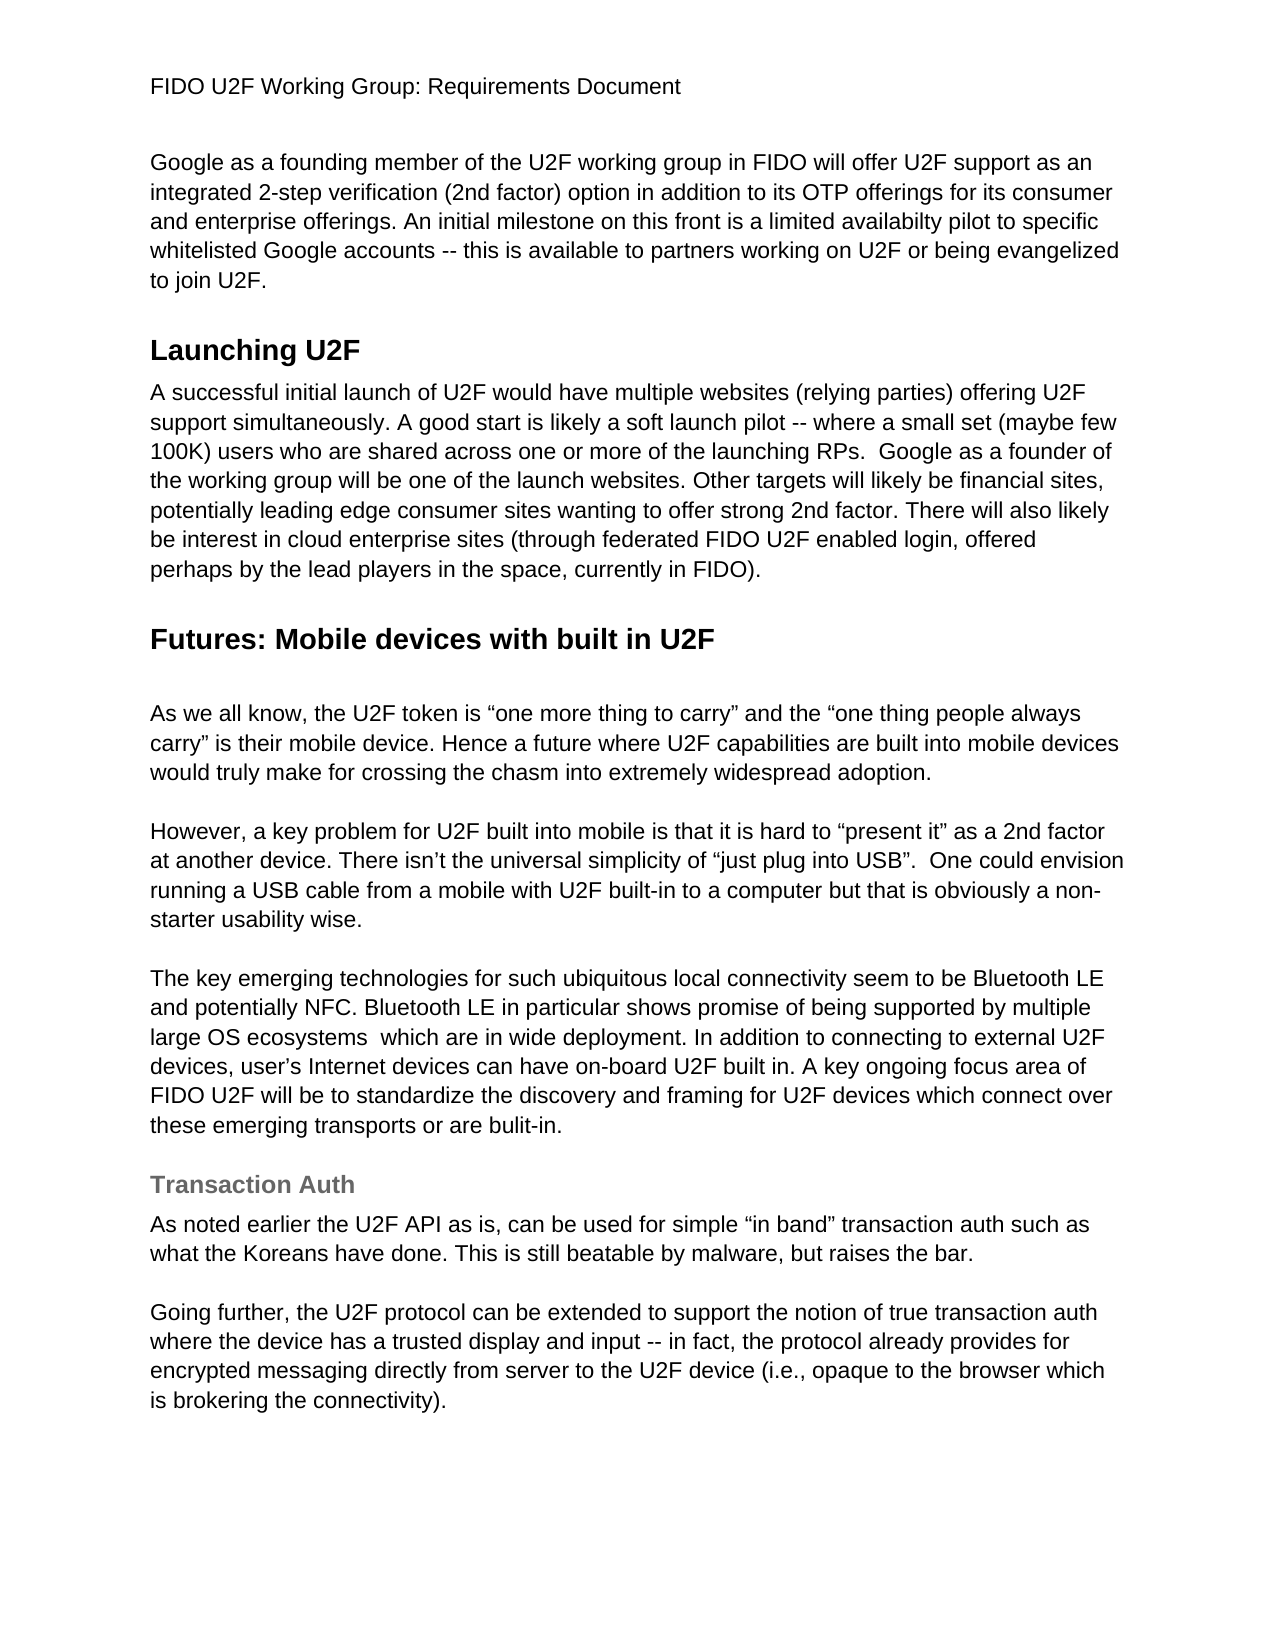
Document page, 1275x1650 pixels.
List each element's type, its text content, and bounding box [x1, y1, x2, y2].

text A successful initial launch of U2F would have multiple websites (relying parties) offering U2F support simultaneously. A good start is likely a soft launch pilot -- where a small set (maybe few 100K) users who are shared across one or more of the launching RPs. Google as a founder of the working group will be one of the launch websites. Other targets will likely be financial sites, potentially leading edge consumer sites wanting to offer strong 2nd factor. There will also likely be interest in cloud enterprise sites (through federated FIDO U2F enabled login, offered perhaps by the lead players in the space, currently in FIDO). [150, 380, 1125, 582]
text The key emerging technologies for such ubiquitous local connectivity seem to be Bluetooth LE and potentially NFC. Bluetooth LE in particular shows promise of being supported by multiple large OS ecosystems which are in wide deployment. In addition to connecting to external U2F devices, user’s Internet devices can have on-board U2F built in. A key ongoing focus area of FIDO U2F will be to standardize the discovery and framing for U2F devices which connect over these emerging transports or are bulit-in. [150, 965, 1125, 1138]
text As we all know, the U2F token is “one more thing to carry” and the “one thing people always carry” is their mobile device. Hence a future where U2F capabilities are built into mobile devices would truly make for crossing the chasm into extremely widespread adoption. [150, 701, 1125, 815]
text Going further, the U2F protocol can be extended to support the notion of true transaction auth where the device has a trusted display and input -- in fact, the protocol already provides for encrypted messaging directly from server to the U2F device (i.e., opaque to the browser which is brokering the connectivity). [150, 1299, 1125, 1413]
text Google as a founding member of the U2F working group in FIDO will offer U2F support as an integrated 2-step verification (2nd factor) option in addition to its OTP offerings for its consumer and enterprise offerings. An initial milestone on this front is a limited availabilty pilot to specific whitelisted Google accounts -- this is available to partners working on U2F or being evangelized to join U2F. [150, 150, 1125, 293]
subtitle Launching U2F [150, 334, 1125, 367]
subtitle Futures: Mobile devices with built in U2F [150, 623, 1125, 656]
text However, a key problem for U2F built into mobile is that it is hard to “present it” as a 2nd factor at another device. There isn’t the universal simplicity of “just plug into USB”. One could envision running a USB cable from a mobile with U2F built-in to a computer but that is obviously a non-starter usability wise. [150, 818, 1125, 932]
text As noted earlier the U2F API as is, can be used for simple “in band” transaction auth such as what the Koreans have done. This is still beatable by malware, but raises the bar. [150, 1211, 1125, 1266]
subtitle Transaction Auth [150, 1171, 1125, 1199]
